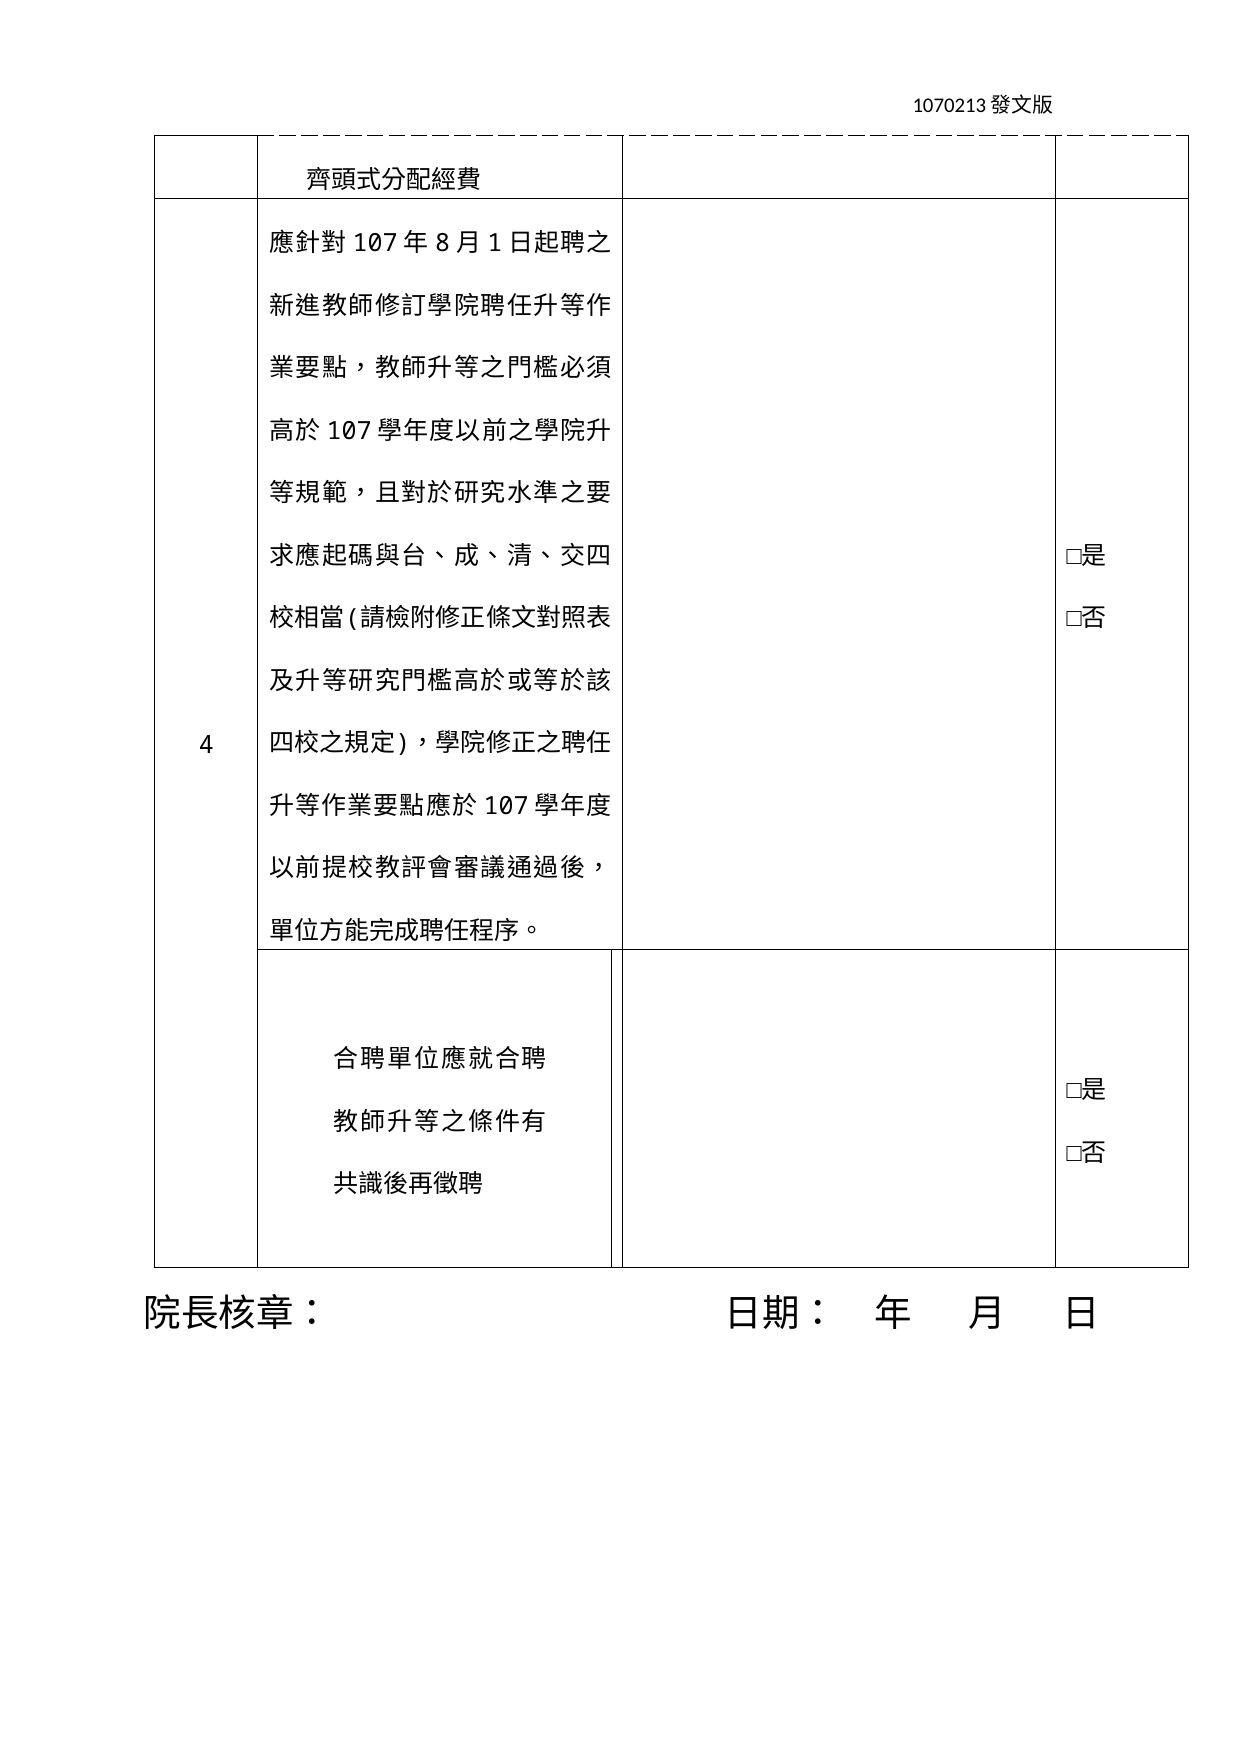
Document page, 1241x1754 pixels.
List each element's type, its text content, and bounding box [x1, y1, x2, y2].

table_cell [1056, 135, 1188, 198]
table_cell 齊頭式分配經費 [258, 135, 622, 198]
table_cell □是 □否 [1056, 199, 1188, 949]
table_cell [623, 135, 1055, 198]
table_cell 應針對107年8月1日起聘之新進教師修訂學院聘任升等作業要點，教師升等之門檻必須高於107學年度以前之學院升等規範，且對於研究水準之要求應起碼與台、成、清、交四校相當(請檢附修正條文對照表及升等研究門檻高於或等於該四校之規定)，學院修正之聘任升等作業要點應於107學年度以前提校教評會審議通過後，單位方能完成聘任程序。 [258, 199, 622, 949]
table_cell □是 □否 [1056, 950, 1188, 1267]
table_cell 合聘單位應就合聘教師升等之條件有共識後再徵聘 [258, 950, 611, 1267]
table_cell [155, 136, 257, 198]
table_cell [623, 199, 1055, 949]
text 院長核章： 日期： 年 月 日 [143, 1268, 1177, 1331]
table_cell [612, 950, 622, 1267]
table_cell 4 [155, 199, 257, 1267]
table_cell [623, 950, 1055, 1267]
